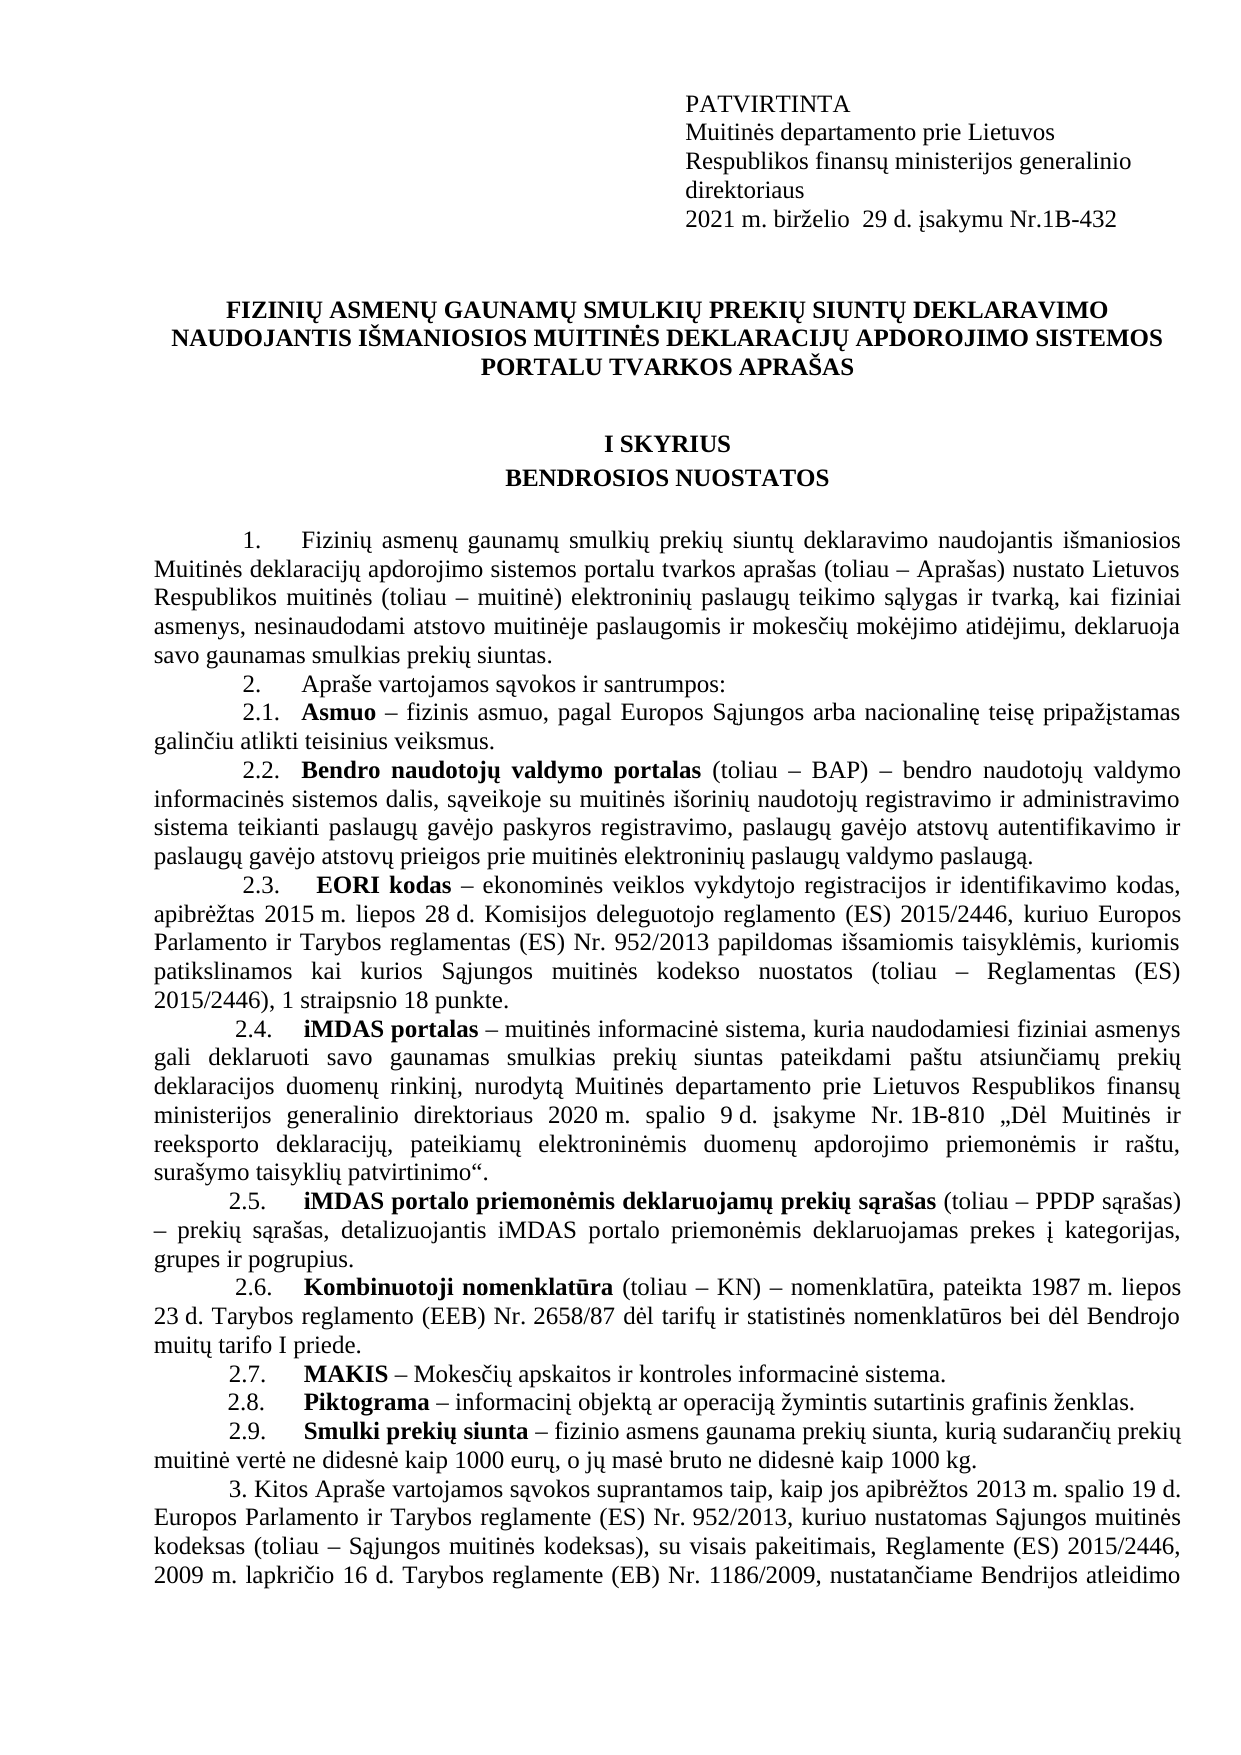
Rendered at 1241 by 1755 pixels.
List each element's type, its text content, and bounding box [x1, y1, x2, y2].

text 2.9. Smulki prekių siunta – fizinio asmens gaunama prekių siunta, kurią sudarančių prekių muitinė vertė ne didesnė kaip 1000 eurų, o jų masė bruto ne didesnė kaip 1000 kg. [153, 1416, 1181, 1474]
text Respublikos finansų ministerijos generalinio [153, 146, 1181, 175]
text 2. Apraše vartojamos sąvokos ir santrumpos: [153, 669, 1181, 697]
text PATVIRTINTA [153, 89, 1181, 117]
text direktoriaus [153, 175, 1181, 204]
text 2.3. EORI kodas – ekonominės veiklos vykdytojo registracijos ir identifikavimo kodas, apibrėžtas 2015 m. liepos 28 d. Komisijos deleguotojo reglamento (ES) 2015/2446, kuriuo Europos Parlamento ir Tarybos reglamentas (ES) Nr. 952/2013 papildomas išsamiomis taisyklėmis, kuriomis patikslinamos kai kurios Sąjungos muitinės kodekso nuostatos (toliau – Reglamentas (ES) 2015/2446), 1 straipsnio 18 punkte. [153, 870, 1181, 1014]
text I SKYRIUS [153, 429, 1181, 458]
text 2021 m. birželio 29 d. įsakymu Nr.1B-432 [153, 204, 1181, 232]
text 2.4. iMDAS portalas – muitinės informacinė sistema, kuria naudodamiesi fiziniai asmenys gali deklaruoti savo gaunamas smulkias prekių siuntas pateikdami paštu atsiunčiamų prekių deklaracijos duomenų rinkinį, nurodytą Muitinės departamento prie Lietuvos Respublikos finansų ministerijos generalinio direktoriaus 2020 m. spalio 9 d. įsakyme Nr. 1B-810 „Dėl Muitinės ir reeksporto deklaracijų, pateikiamų elektroninėmis duomenų apdorojimo priemonėmis ir raštu, surašymo taisyklių patvirtinimo“. [153, 1014, 1181, 1186]
text 3. Kitos Apraše vartojamos sąvokos suprantamos taip, kaip jos apibrėžtos 2013 m. spalio 19 d. Europos Parlamento ir Tarybos reglamente (ES) Nr. 952/2013, kuriuo nustatomas Sąjungos muitinės kodeksas (toliau – Sąjungos muitinės kodeksas), su visais pakeitimais, Reglamente (ES) 2015/2446, 2009 m. lapkričio 16 d. Tarybos reglamente (EB) Nr. 1186/2009, nustatančiame Bendrijos atleidimo [153, 1474, 1181, 1589]
text 2.2. Bendro naudotojų valdymo portalas (toliau – BAP) – bendro naudotojų valdymo informacinės sistemos dalis, sąveikoje su muitinės išorinių naudotojų registravimo ir administravimo sistema teikianti paslaugų gavėjo paskyros registravimo, paslaugų gavėjo atstovų autentifikavimo ir paslaugų gavėjo atstovų prieigos prie muitinės elektroninių paslaugų valdymo paslaugą. [153, 755, 1181, 870]
text 1. Fizinių asmenų gaunamų smulkių prekių siuntų deklaravimo naudojantis išmaniosios Muitinės deklaracijų apdorojimo sistemos portalu tvarkos aprašas (toliau – Aprašas) nustato Lietuvos Respublikos muitinės (toliau – muitinė) elektroninių paslaugų teikimo sąlygas ir tvarką, kai fiziniai asmenys, nesinaudodami atstovo muitinėje paslaugomis ir mokesčių mokėjimo atidėjimu, deklaruoja savo gaunamas smulkias prekių siuntas. [153, 525, 1181, 669]
text 2.8. Piktograma – informacinį objektą ar operaciją žymintis sutartinis grafinis ženklas. [153, 1387, 1181, 1416]
text 2.7. MAKIS – Mokesčių apskaitos ir kontroles informacinė sistema. [153, 1359, 1181, 1387]
text Muitinės departamento prie Lietuvos [153, 117, 1181, 146]
text 2.1. Asmuo – fizinis asmuo, pagal Europos Sąjungos arba nacionalinę teisę pripažįstamas galinčiu atlikti teisinius veiksmus. [153, 697, 1181, 755]
text 2.6. Kombinuotoji nomenklatūra (toliau – KN) – nomenklatūra, pateikta 1987 m. liepos 23 d. Tarybos reglamento (EEB) Nr. 2658/87 dėl tarifų ir statistinės nomenklatūros bei dėl Bendrojo muitų tarifo I priede. [153, 1272, 1181, 1359]
text BENDROSIOS NUOSTATOS [153, 463, 1181, 491]
text 2.5. iMDAS portalo priemonėmis deklaruojamų prekių sąrašas (toliau – PPDP sąrašas) – prekių sąrašas, detalizuojantis iMDAS portalo priemonėmis deklaruojamas prekes į kategorijas, grupes ir pogrupius. [153, 1186, 1181, 1272]
text FIZINIŲ ASMENŲ GAUNAMŲ SMULKIŲ PREKIŲ SIUNTŲ DEKLARAVIMO NAUDOJANTIS IŠMANIOSIOS MUITINĖS DEKLARACIJŲ APDOROJIMO SISTEMOS PORTALU TVARKOS APRAŠAS [153, 295, 1181, 381]
